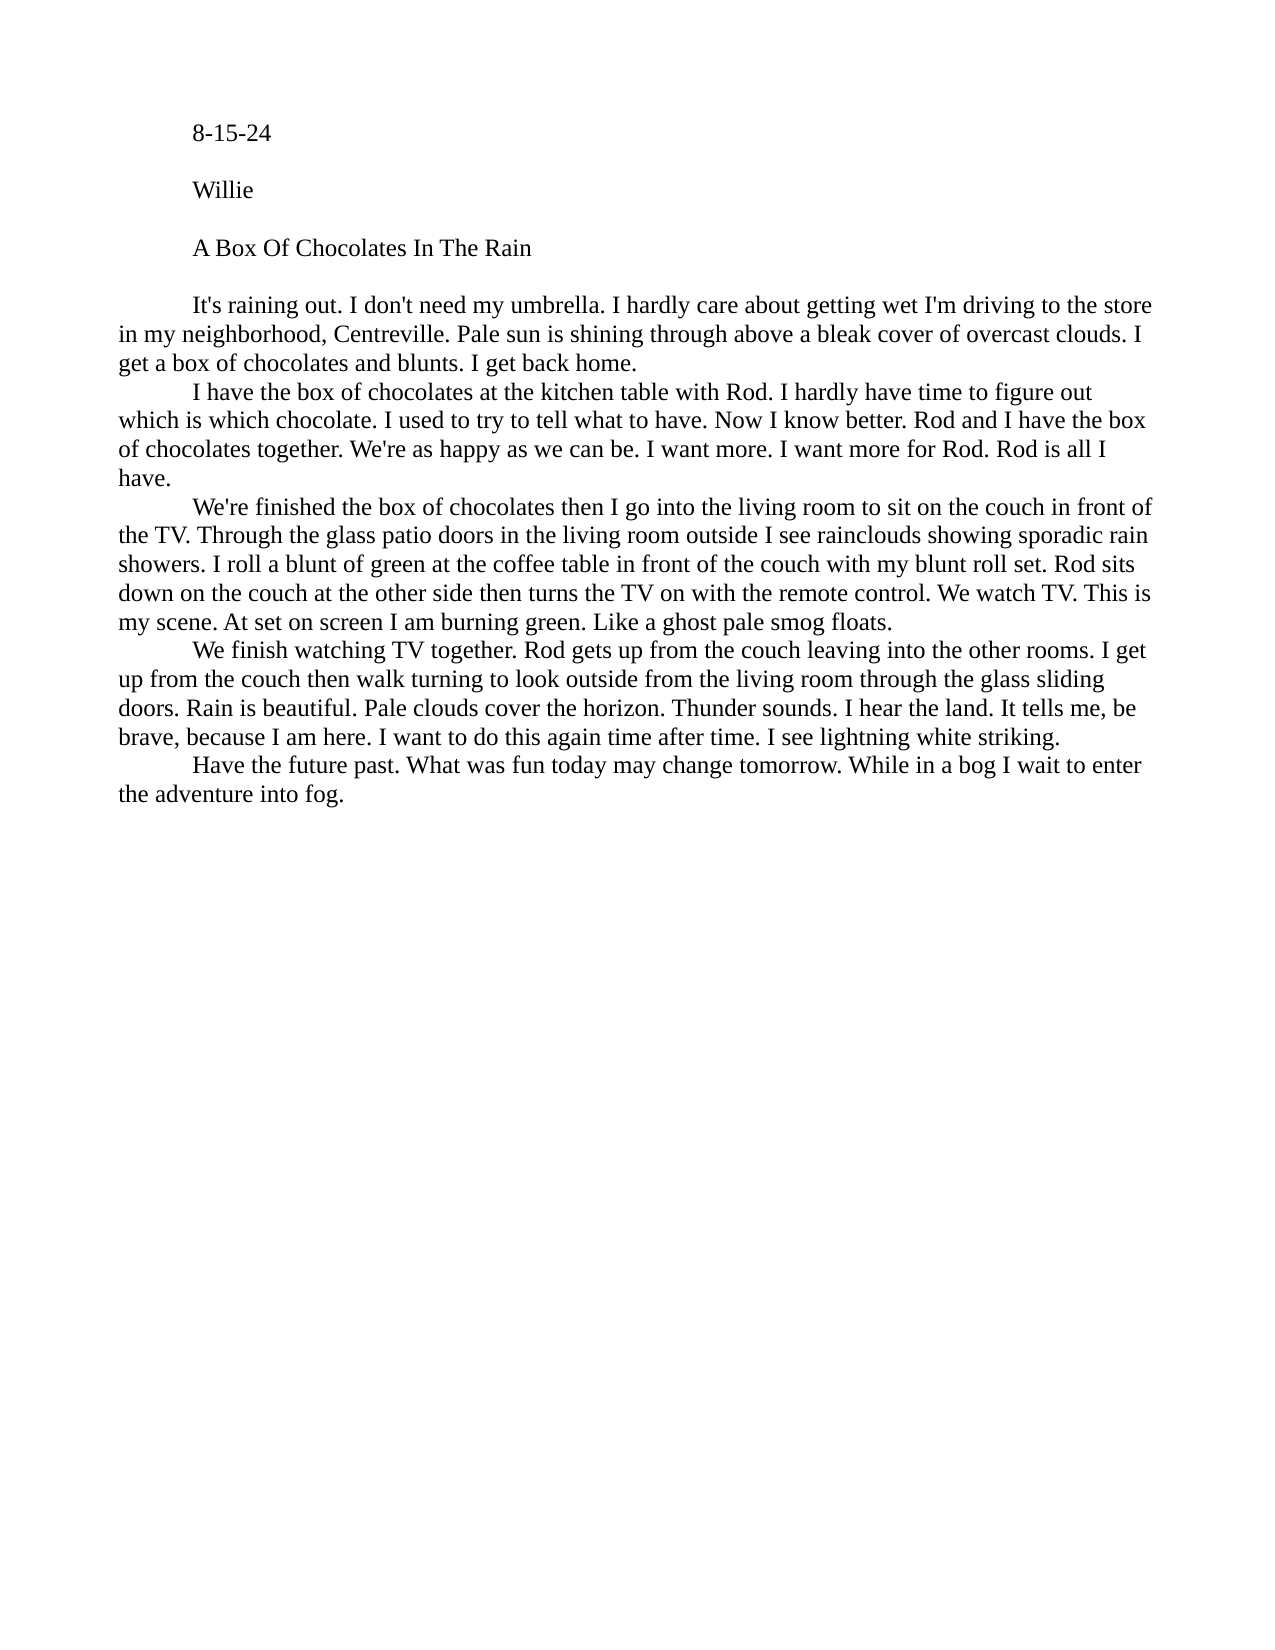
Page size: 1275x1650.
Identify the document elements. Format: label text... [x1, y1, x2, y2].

text 8-15-24 [118, 118, 1157, 147]
text We're finished the box of chocolates then I go into the living room to sit on the couch in front of the TV. Through the glass patio doors in the living room outside I see rainclouds showing sporadic rain showers. I roll a blunt of green at the coffee table in front of the couch with my blunt roll set. Rod sits down on the couch at the other side then turns the TV on with the remote control. We watch TV. This is my scene. At set on screen I am burning green. Like a ghost pale smog floats. [118, 492, 1157, 636]
text A Box Of Chocolates In The Rain [118, 233, 1157, 262]
text Willie [118, 176, 1157, 204]
text It's raining out. I don't need my umbrella. I hardly care about getting wet I'm driving to the store in my neighborhood, Centreville. Pale sun is shining through above a bleak cover of overcast clouds. I get a box of chocolates and blunts. I get back home. [118, 291, 1157, 377]
text We finish watching TV together. Rod gets up from the couch leaving into the other rooms. I get up from the couch then walk turning to look outside from the living room through the glass sliding doors. Rain is beautiful. Pale clouds cover the horizon. Thunder sounds. I hear the land. It tells me, be brave, because I am here. I want to do this again time after time. I see lightning white striking. [118, 636, 1157, 751]
text Have the future past. What was fun today may change tomorrow. While in a bog I wait to enter the adventure into fog. [118, 751, 1157, 808]
text I have the box of chocolates at the kitchen table with Rod. I hardly have time to figure out which is which chocolate. I used to try to tell what to have. Now I know better. Rod and I have the box of chocolates together. We're as happy as we can be. I want more. I want more for Rod. Rod is all I have. [118, 377, 1157, 492]
